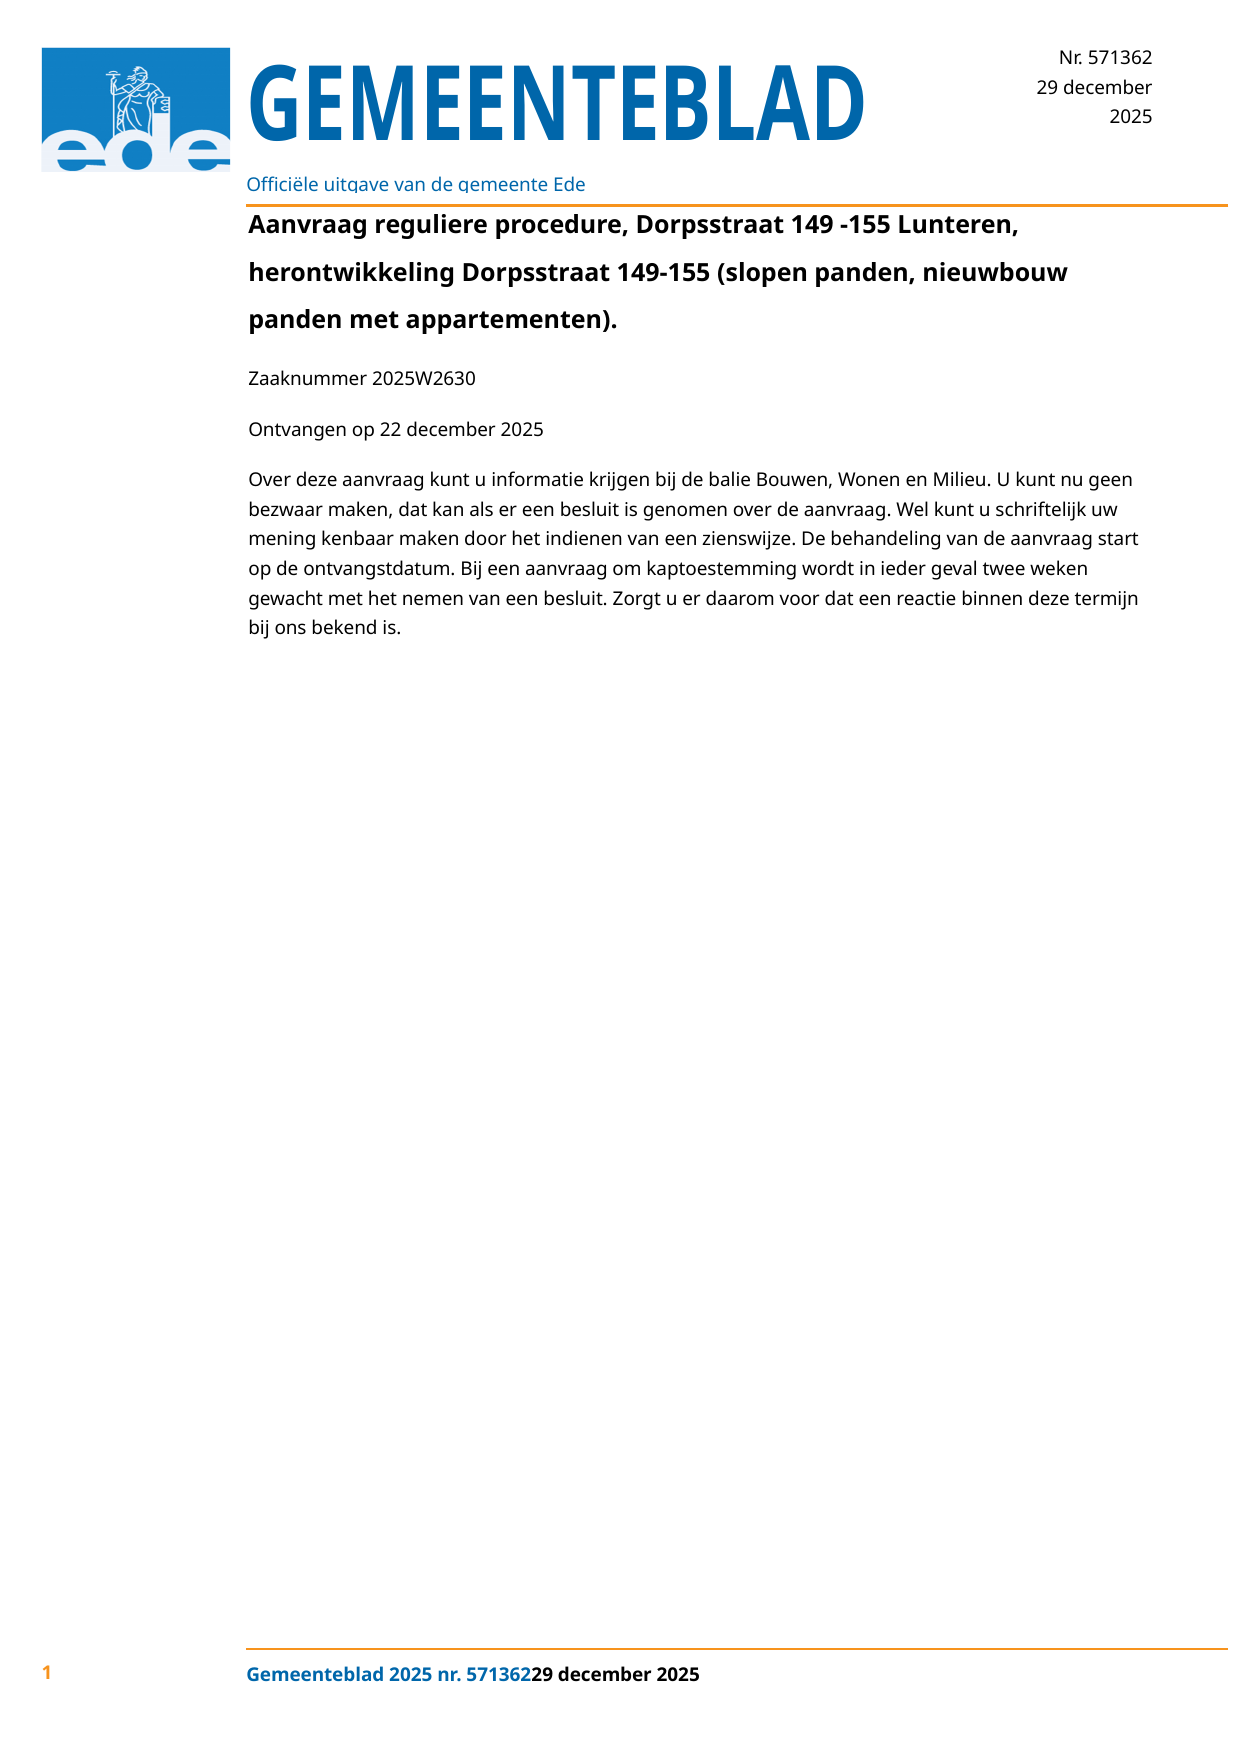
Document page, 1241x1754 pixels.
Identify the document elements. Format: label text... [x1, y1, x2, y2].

text Zaaknummer 2025W2630 [248, 366, 1152, 391]
text Aanvraag reguliere procedure, Dorpsstraat 149 -155 Lunteren, herontwikkeling Dorpsstraat 149-155 (slopen panden, nieuwbouw panden met appartementen). [248, 207, 1152, 336]
picture [41, 47, 231, 172]
text Over deze aanvraag kunt u informatie krijgen bij de balie Bouwen, Wonen en Milieu. U kunt nu geen bezwaar maken, dat kan als er een besluit is genomen over de aanvraag. Wel kunt u schriftelijk uw mening kenbaar maken door het indienen van een zienswijze. De behandeling van de aanvraag start op de ontvangstdatum. Bij een aanvraag om kaptoestemming wordt in ieder geval twee weken gewacht met het nemen van een besluit. Zorgt u er daarom voor dat een reactie binnen deze termijn bij ons bekend is. [248, 466, 1152, 640]
text Ontvangen op 22 december 2025 [248, 416, 1152, 442]
